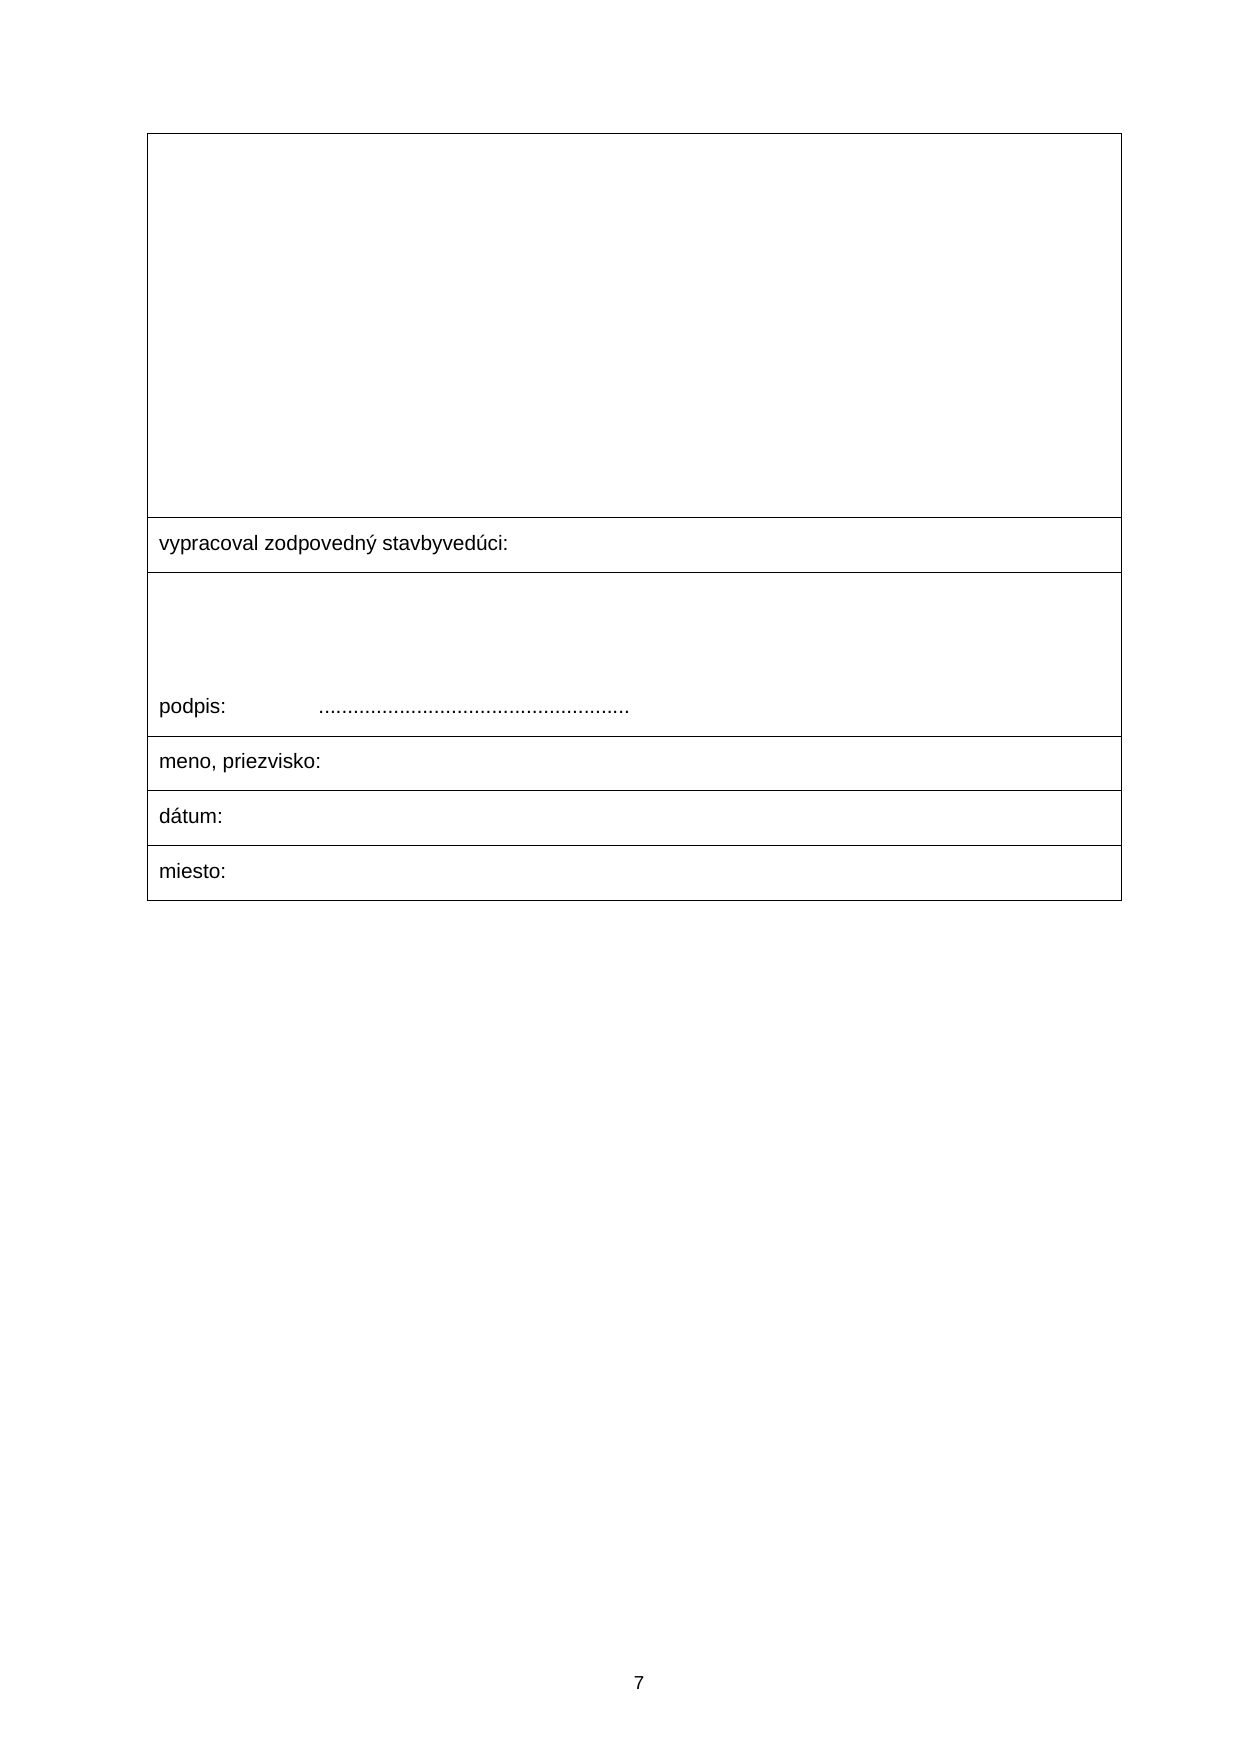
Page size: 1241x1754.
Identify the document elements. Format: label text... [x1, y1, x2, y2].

table_cell [148, 134, 1121, 517]
table_cell podpis: ...................................................... [148, 573, 1121, 736]
table_cell vypracoval zodpovedný stavbyvedúci: [148, 518, 1121, 572]
table_cell dátum: [148, 791, 1121, 845]
table_cell miesto: [148, 846, 1121, 900]
table_cell meno, priezvisko: [148, 737, 1121, 790]
